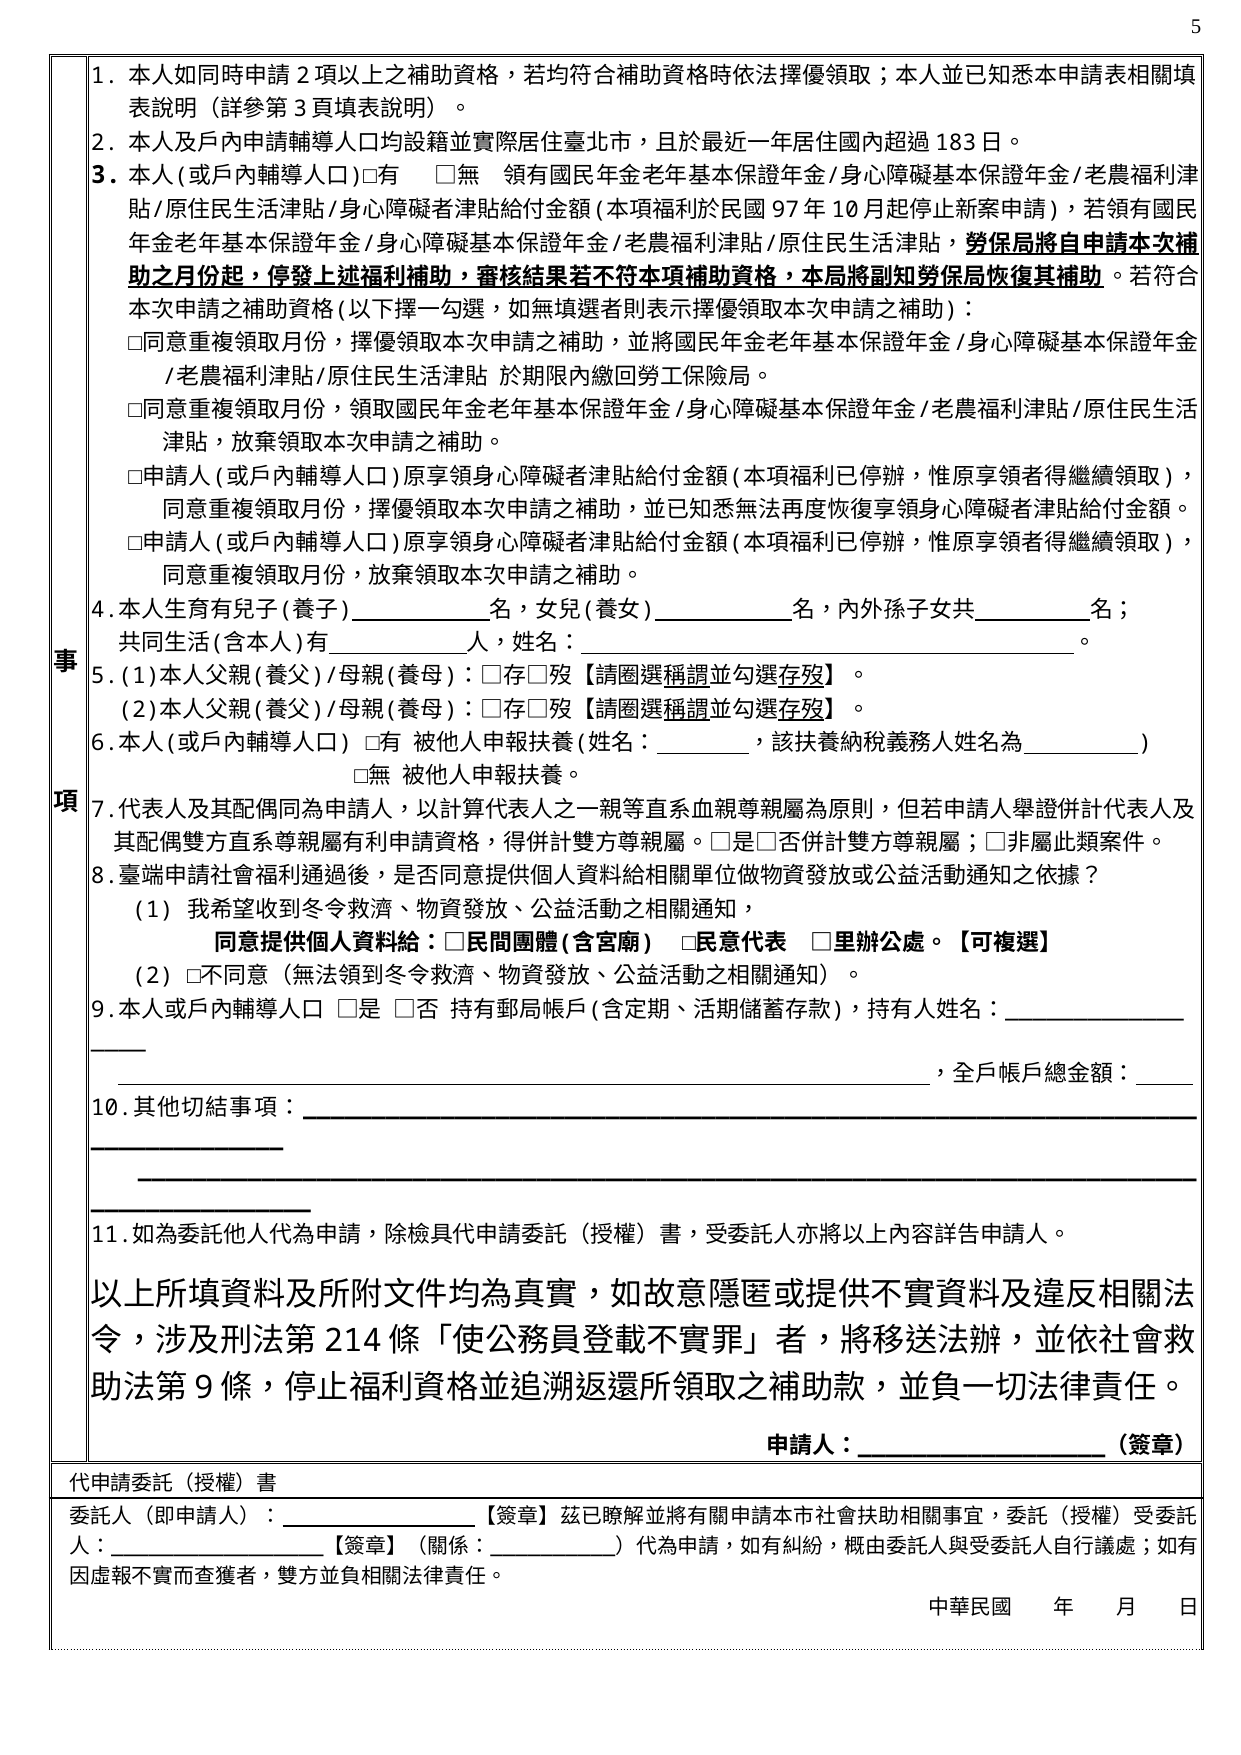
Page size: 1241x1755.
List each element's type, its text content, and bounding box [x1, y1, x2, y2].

table_cell 事 項 [52, 57, 86, 1461]
table_cell 本人如同時申請2項以上之補助資格，若均符合補助資格時依法擇優領取；本人並已知悉本申請表相關填表說明（詳參第3頁填表說明）。 本人及戶內申請輔導人口均設籍並實際居住臺北市，且於最近一年居住國內超過183日。 本人(或戶內輔導人口)□有 □無 領有國民年金老年基本保證年金/身心障礙基本保證年金/老農福利津貼/原住民生活津貼/身心障礙者津貼給付金額(本項福利於民國97年10月起停止新案申請)，若領有國民年金老年基本保證年金/身心障礙基本保證年金/老農福利津貼/原住民生活津貼，勞保局將自申請本次補助之月份起，停發上述福利補助，審核結果若不符本項補助資格，本局將副知勞保局恢復其補助。若符合本次申請之補助資格(以下擇一勾選，如無填選者則表示擇優領取本次申請之補助)： □同意重複領取月份，擇優領取本次申請之補助，並將國民年金老年基本保證年金/身心障礙基本保證年金/老農福利津貼/原住民生活津貼 於期限內繳回勞工保險局。 □同意重複領取月份，領取國民年金老年基本保證年金/身心障礙基本保證年金/老農福利津貼/原住民生活津貼，放棄領取本次申請之補助。 □申請人(或戶內輔導人口)原享領身心障礙者津貼給付金額(本項福利已停辦，惟原享領者得繼續領取)，同意重複領取月份，擇優領取本次申請之補助，並已知悉無法再度恢復享領身心障礙者津貼給付金額。 □申請人(或戶內輔導人口)原享領身心障礙者津貼給付金額(本項福利已停辦，惟原享領者得繼續領取)，同意重複領取月份，放棄領取本次申請之補助。 4.本人生育有兒子(養子) 名，女兒(養女) 名，內外孫子女共 名； 共同生活(含本人)有 人，姓名： 。 5.(1)本人父親(養父)/母親(養母)：□存□歿【請圈選稱謂並勾選存歿】。 (2)本人父親(養父)/母親(養母)：□存□歿【請圈選稱謂並勾選存歿】。 6.本人(或戶內輔導人口) □有 被他人申報扶養(姓名： ，該扶養納稅義務人姓名為 ) □無 被他人申報扶養。 7.代表人及其配偶同為申請人，以計算代表人之一親等直系血親尊親屬為原則，但若申請人舉證併計代表人及其配偶雙方直系尊親屬有利申請資格，得併計雙方尊親屬。□是□否併計雙方尊親屬；□非屬此類案件。 8.臺端申請社會福利通過後，是否同意提供個人資料給相關單位做物資發放或公益活動通知之依據？ (1) 我希望收到冬令救濟、物資發放、公益活動之相關通知， 同意提供個人資料給：□民間團體(含宮廟) □民意代表 □里辦公處。【可複選】 (2) □不同意（無法領到冬令救濟、物資發放、公益活動之相關通知）。 9.本人或戶內輔導人口 □是 □否 持有郵局帳戶(含定期、活期儲蓄存款)，持有人姓名：_________________ ，全戶帳戶總金額： 10.其他切結事項：_______________________________________________________________________________ _____________________________________________________________________________________________ 11.如為委託他人代為申請，除檢具代申請委託（授權）書，受委託人亦將以上內容詳告申請人。 以上所填資料及所附文件均為真實，如故意隱匿或提供不實資料及違反相關法令，涉及刑法第214條「使公務員登載不實罪」者，將移送法辦，並依社會救助法第9條，停止福利資格並追溯返還所領取之補助款，並負一切法律責任。 申請人：__________________（簽章） [89, 57, 1201, 1461]
table_cell 委託人（即申請人）： 【簽章】茲已瞭解並將有關申請本市社會扶助相關事宜，委託（授權）受委託人：_________________【簽章】（關係：__________）代為申請，如有糾紛，概由委託人與受委託人自行議處；如有因虛報不實而查獲者，雙方並負相關法律責任。 中華民國 年 月 日 [52, 1499, 1201, 1649]
table_cell 代申請委託（授權）書 [52, 1464, 1201, 1497]
